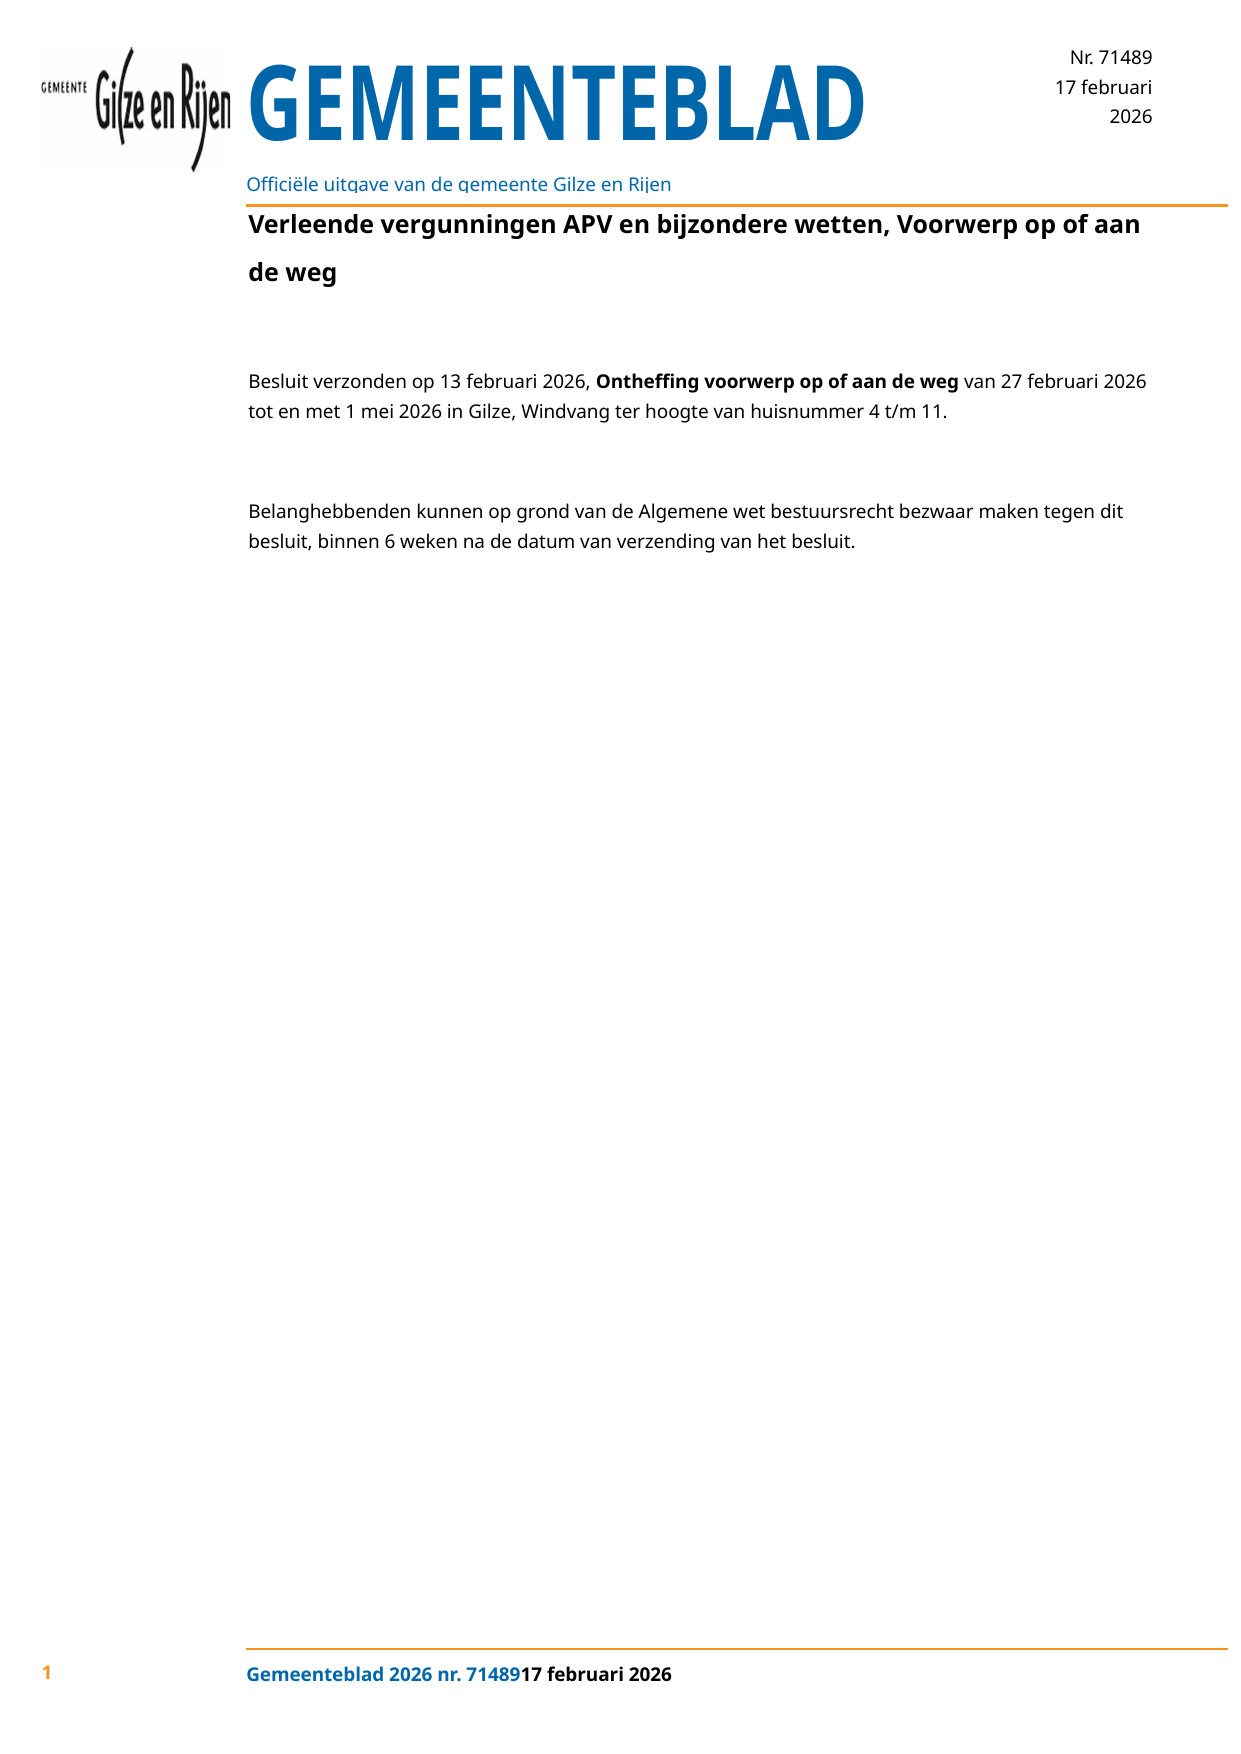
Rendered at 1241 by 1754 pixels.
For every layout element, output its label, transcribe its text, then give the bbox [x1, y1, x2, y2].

text Besluit verzonden op 13 februari 2026, Ontheffing voorwerp op of aan de weg van 27 februari 2026 tot en met 1 mei 2026 in Gilze, Windvang ter hoogte van huisnummer 4 t/m 11. [248, 368, 1152, 424]
text Verleende vergunningen APV en bijzondere wetten, Voorwerp op of aan de weg [248, 207, 1152, 288]
picture [41, 47, 231, 172]
text Belanghebbenden kunnen op grond van de Algemene wet bestuursrecht bezwaar maken tegen dit besluit, binnen 6 weken na de datum van verzending van het besluit. [248, 499, 1152, 554]
